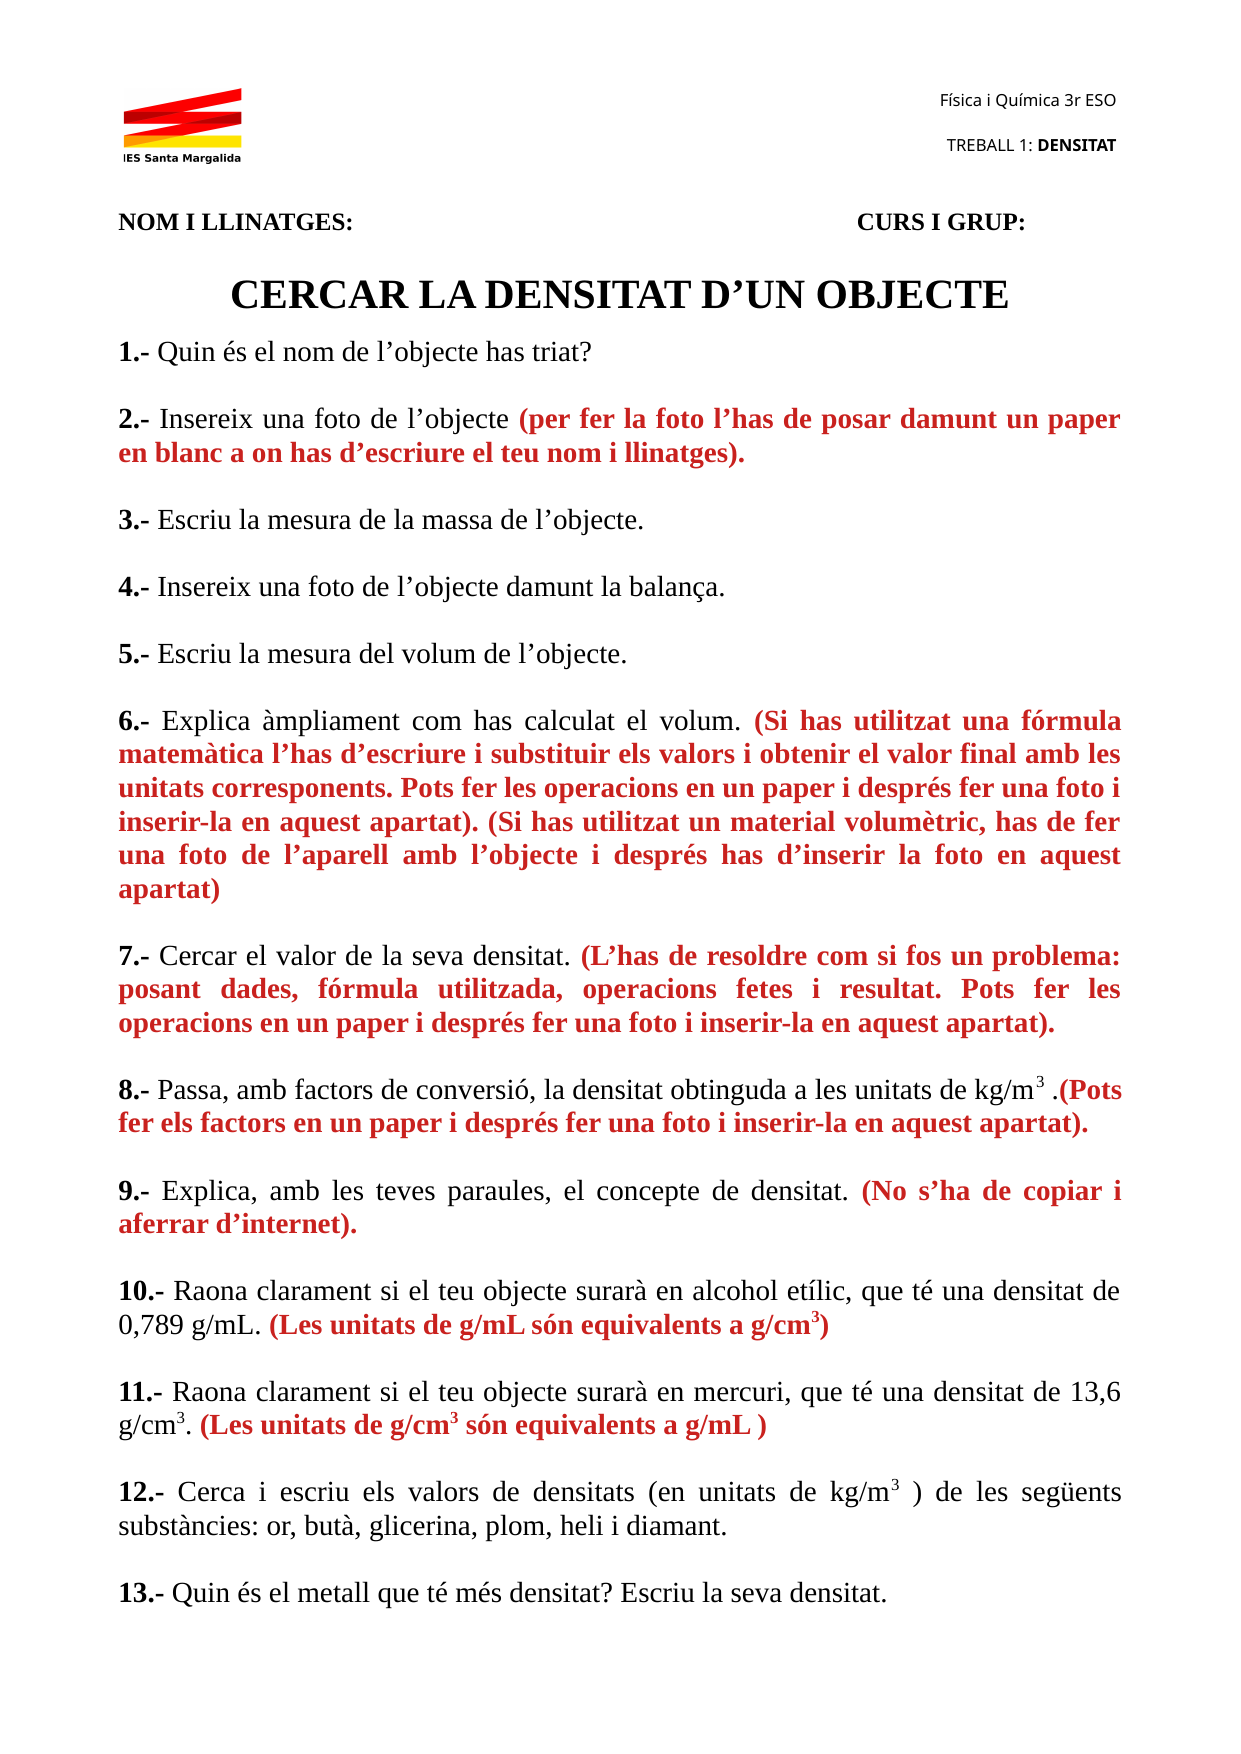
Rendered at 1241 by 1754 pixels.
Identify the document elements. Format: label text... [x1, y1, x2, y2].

text 5.- Escriu la mesura del volum de l’objecte. [118, 636, 1122, 669]
text 9.- Explica, amb les teves paraules, el concepte de densitat. (No s’ha de copiar i aferrar d’internet). [118, 1173, 1122, 1240]
text 12.- Cerca i escriu els valors de densitats (en unitats de kg/m3 ) de les següents substàncies: or, butà, glicerina, plom, heli i diamant. [118, 1474, 1122, 1542]
text 3.- Escriu la mesura de la massa de l’objecte. [118, 502, 1122, 535]
text 6.- Explica àmpliament com has calculat el volum. (Si has utilitzat una fórmula matemàtica l’has d’escriure i substituir els valors i obtenir el valor final amb les unitats corresponents. Pots fer les operacions en un paper i després fer una foto i inserir-la en aquest apartat). (Si has utilitzat un material volumètric, has de fer una foto de l’aparell amb l’objecte i després has d’inserir la foto en aquest apartat) [118, 703, 1122, 904]
text 7.- Cercar el valor de la seva densitat. (L’has de resoldre com si fos un problema: posant dades, fórmula utilitzada, operacions fetes i resultat. Pots fer les operacions en un paper i després fer una foto i inserir-la en aquest apartat). [118, 938, 1122, 1038]
text NOM I LLINATGES: CURS I GRUP: [118, 207, 1122, 236]
text 11.- Raona clarament si el teu objecte surarà en mercuri, que té una densitat de 13,6 g/cm3. (Les unitats de g/cm3 són equivalents a g/mL ) [118, 1374, 1122, 1441]
text 10.- Raona clarament si el teu objecte surarà en alcohol etílic, que té una densitat de 0,789 g/mL. (Les unitats de g/mL són equivalents a g/cm3) [118, 1273, 1122, 1340]
text 2.- Insereix una foto de l’objecte (per fer la foto l’has de posar damunt un paper en blanc a on has d’escriure el teu nom i llinatges). [118, 401, 1122, 468]
text 4.- Insereix una foto de l’objecte damunt la balança. [118, 569, 1122, 602]
text 13.- Quin és el metall que té més densitat? Escriu la seva densitat. [118, 1575, 1122, 1609]
text CERCAR LA DENSITAT D’UN OBJECTE [118, 269, 1122, 317]
text 1.- Quin és el nom de l’objecte has triat? [118, 334, 1122, 368]
text 8.- Passa, amb factors de conversió, la densitat obtinguda a les unitats de kg/m3 .(Pots fer els factors en un paper i després fer una foto i inserir-la en aquest apartat). [118, 1072, 1122, 1139]
picture [123, 88, 242, 164]
